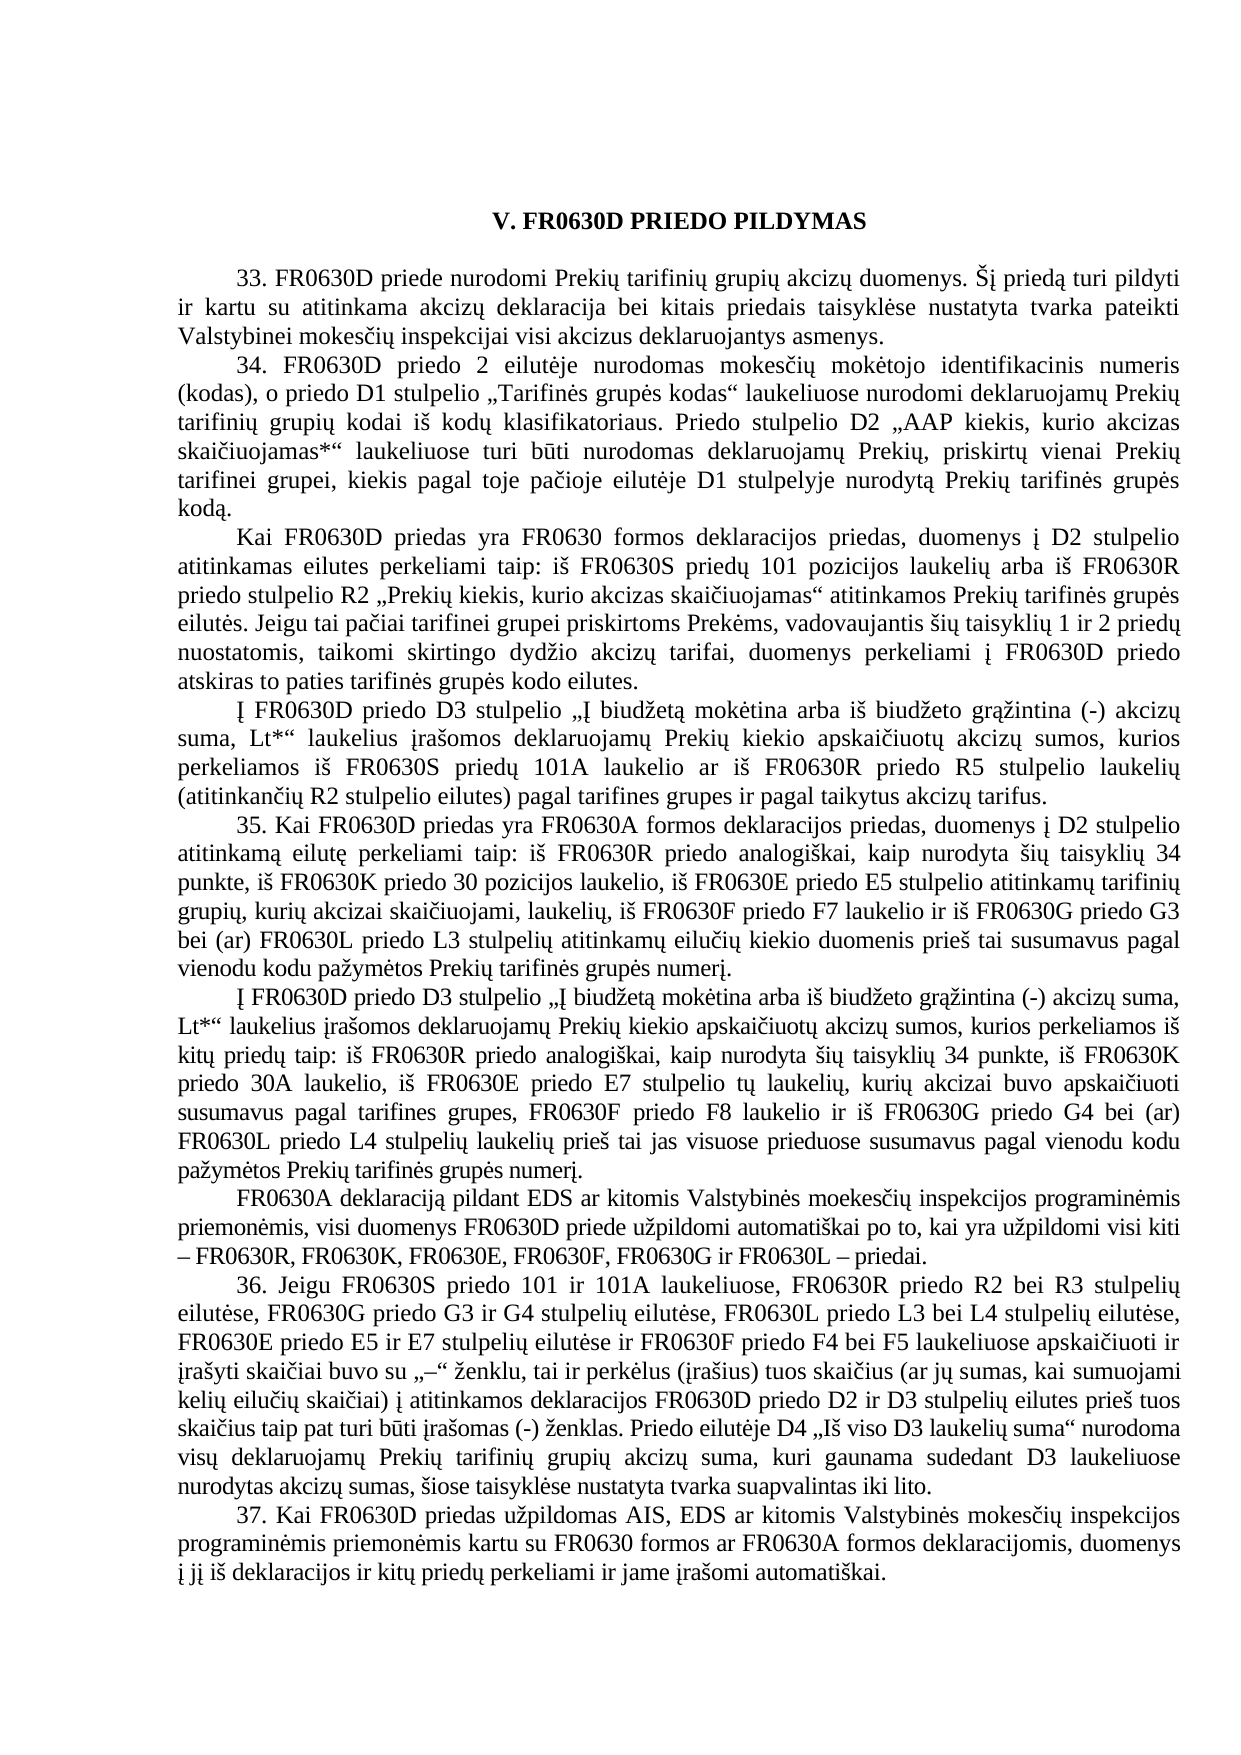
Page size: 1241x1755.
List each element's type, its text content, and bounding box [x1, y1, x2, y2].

text 34. FR0630D priedo 2 eilutėje nurodomas mokesčių mokėtojo identifikacinis numeris (kodas), o priedo D1 stulpelio „Tarifinės grupės kodas“ laukeliuose nurodomi deklaruojamų Prekių tarifinių grupių kodai iš kodų klasifikatoriaus. Priedo stulpelio D2 „AAP kiekis, kurio akcizas skaičiuojamas*“ laukeliuose turi būti nurodomas deklaruojamų Prekių, priskirtų vienai Prekių tarifinei grupei, kiekis pagal toje pačioje eilutėje D1 stulpelyje nurodytą Prekių tarifinės grupės kodą. [177, 350, 1181, 522]
text FR0630A deklaraciją pildant EDS ar kitomis Valstybinės moekesčių inspekcijos programinėmis priemonėmis, visi duomenys FR0630D priede užpildomi automatiškai po to, kai yra užpildomi visi kiti – FR0630R, FR0630K, FR0630E, FR0630F, FR0630G ir FR0630L – priedai. [177, 1183, 1181, 1270]
text 33. FR0630D priede nurodomi Prekių tarifinių grupių akcizų duomenys. Šį priedą turi pildyti ir kartu su atitinkama akcizų deklaracija bei kitais priedais taisyklėse nustatyta tvarka pateikti Valstybinei mokesčių inspekcijai visi akcizus deklaruojantys asmenys. [177, 263, 1181, 350]
text 35. Kai FR0630D priedas yra FR0630A formos deklaracijos priedas, duomenys į D2 stulpelio atitinkamą eilutę perkeliami taip: iš FR0630R priedo analogiškai, kaip nurodyta šių taisyklių 34 punkte, iš FR0630K priedo 30 pozicijos laukelio, iš FR0630E priedo E5 stulpelio atitinkamų tarifinių grupių, kurių akcizai skaičiuojami, laukelių, iš FR0630F priedo F7 laukelio ir iš FR0630G priedo G3 bei (ar) FR0630L priedo L3 stulpelių atitinkamų eilučių kiekio duomenis prieš tai susumavus pagal vienodu kodu pažymėtos Prekių tarifinės grupės numerį. [177, 810, 1181, 982]
text 37. Kai FR0630D priedas užpildomas AIS, EDS ar kitomis Valstybinės mokesčių inspekcijos programinėmis priemonėmis kartu su FR0630 formos ar FR0630A formos deklaracijomis, duomenys į jį iš deklaracijos ir kitų priedų perkeliami ir jame įrašomi automatiškai. [177, 1500, 1181, 1586]
text Į FR0630D priedo D3 stulpelio „Į biudžetą mokėtina arba iš biudžeto grąžintina (-) akcizų suma, Lt*“ laukelius įrašomos deklaruojamų Prekių kiekio apskaičiuotų akcizų sumos, kurios perkeliamos iš FR0630S priedų 101A laukelio ar iš FR0630R priedo R5 stulpelio laukelių (atitinkančių R2 stulpelio eilutes) pagal tarifines grupes ir pagal taikytus akcizų tarifus. [177, 695, 1181, 810]
text Kai FR0630D priedas yra FR0630 formos deklaracijos priedas, duomenys į D2 stulpelio atitinkamas eilutes perkeliami taip: iš FR0630S priedų 101 pozicijos laukelių arba iš FR0630R priedo stulpelio R2 „Prekių kiekis, kurio akcizas skaičiuojamas“ atitinkamos Prekių tarifinės grupės eilutės. Jeigu tai pačiai tarifinei grupei priskirtoms Prekėms, vadovaujantis šių taisyklių 1 ir 2 priedų nuostatomis, taikomi skirtingo dydžio akcizų tarifai, duomenys perkeliami į FR0630D priedo atskiras to paties tarifinės grupės kodo eilutes. [177, 522, 1181, 695]
text 36. Jeigu FR0630S priedo 101 ir 101A laukeliuose, FR0630R priedo R2 bei R3 stulpelių eilutėse, FR0630G priedo G3 ir G4 stulpelių eilutėse, FR0630L priedo L3 bei L4 stulpelių eilutėse, FR0630E priedo E5 ir E7 stulpelių eilutėse ir FR0630F priedo F4 bei F5 laukeliuose apskaičiuoti ir įrašyti skaičiai buvo su „–“ ženklu, tai ir perkėlus (įrašius) tuos skaičius (ar jų sumas, kai sumuojami kelių eilučių skaičiai) į atitinkamos deklaracijos FR0630D priedo D2 ir D3 stulpelių eilutes prieš tuos skaičius taip pat turi būti įrašomas (-) ženklas. Priedo eilutėje D4 „Iš viso D3 laukelių suma“ nurodoma visų deklaruojamų Prekių tarifinių grupių akcizų suma, kuri gaunama sudedant D3 laukeliuose nurodytas akcizų sumas, šiose taisyklėse nustatyta tvarka suapvalintas iki lito. [177, 1270, 1181, 1500]
text V. FR0630D PRIEDO PILDYMAS [177, 206, 1181, 235]
text Į FR0630D priedo D3 stulpelio „Į biudžetą mokėtina arba iš biudžeto grąžintina (-) akcizų suma, Lt*“ laukelius įrašomos deklaruojamų Prekių kiekio apskaičiuotų akcizų sumos, kurios perkeliamos iš kitų priedų taip: iš FR0630R priedo analogiškai, kaip nurodyta šių taisyklių 34 punkte, iš FR0630K priedo 30A laukelio, iš FR0630E priedo E7 stulpelio tų laukelių, kurių akcizai buvo apskaičiuoti susumavus pagal tarifines grupes, FR0630F priedo F8 laukelio ir iš FR0630G priedo G4 bei (ar) FR0630L priedo L4 stulpelių laukelių prieš tai jas visuose prieduose susumavus pagal vienodu kodu pažymėtos Prekių tarifinės grupės numerį. [177, 982, 1181, 1183]
